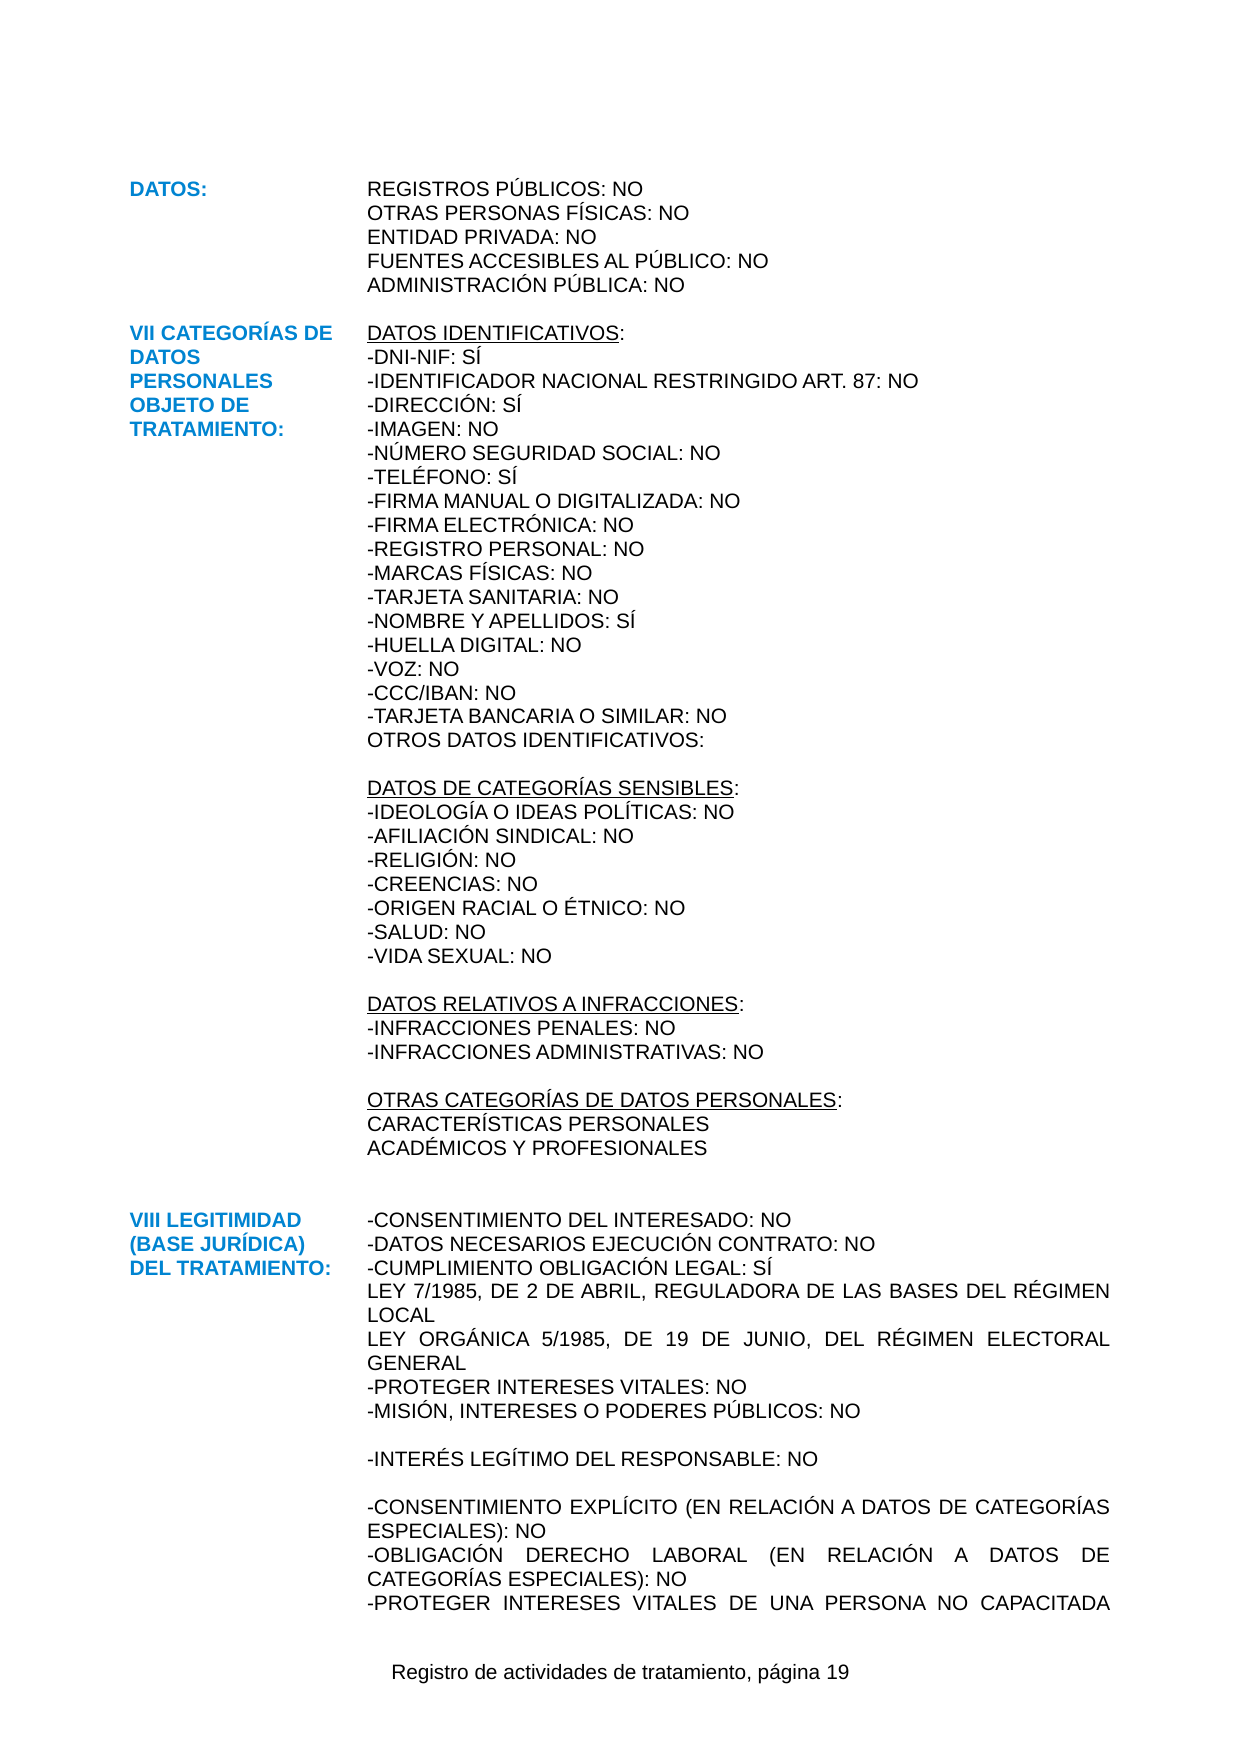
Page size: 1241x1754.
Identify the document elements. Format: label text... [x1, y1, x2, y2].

table_cell -CONSENTIMIENTO DEL INTERESADO: NO -DATOS NECESARIOS EJECUCIÓN CONTRATO: NO -CUMPLIMIENTO OBLIGACIÓN LEGAL: SÍ LEY 7/1985, DE 2 DE ABRIL, REGULADORA DE LAS BASES DEL RÉGIMEN LOCAL LEY ORGÁNICA 5/1985, DE 19 DE JUNIO, DEL RÉGIMEN ELECTORAL GENERAL -PROTEGER INTERESES VITALES: NO -MISIÓN, INTERESES O PODERES PÚBLICOS: NO -INTERÉS LEGÍTIMO DEL RESPONSABLE: NO -CONSENTIMIENTO EXPLÍCITO (EN RELACIÓN A DATOS DE CATEGORÍAS ESPECIALES): NO -OBLIGACIÓN DERECHO LABORAL (EN RELACIÓN A DATOS DE CATEGORÍAS ESPECIALES): NO -PROTEGER INTERESES VITALES DE UNA PERSONA NO CAPACITADA [356, 1208, 1122, 1615]
table_cell DATOS: [118, 177, 356, 321]
table_cell REGISTROS PÚBLICOS: NO OTRAS PERSONAS FÍSICAS: NO ENTIDAD PRIVADA: NO FUENTES ACCESIBLES AL PÚBLICO: NO ADMINISTRACIÓN PÚBLICA: NO [356, 177, 1122, 321]
table_cell VIII LEGITIMIDAD (BASE JURÍDICA) DEL TRATAMIENTO: [118, 1208, 356, 1615]
table_cell VII CATEGORÍAS DE DATOS PERSONALES OBJETO DE TRATAMIENTO: [118, 321, 356, 1207]
table_cell DATOS IDENTIFICATIVOS: -DNI-NIF: SÍ -IDENTIFICADOR NACIONAL RESTRINGIDO ART. 87: NO -DIRECCIÓN: SÍ -IMAGEN: NO -NÚMERO SEGURIDAD SOCIAL: NO -TELÉFONO: SÍ -FIRMA MANUAL O DIGITALIZADA: NO -FIRMA ELECTRÓNICA: NO -REGISTRO PERSONAL: NO -MARCAS FÍSICAS: NO -TARJETA SANITARIA: NO -NOMBRE Y APELLIDOS: SÍ -HUELLA DIGITAL: NO -VOZ: NO -CCC/IBAN: NO -TARJETA BANCARIA O SIMILAR: NO OTROS DATOS IDENTIFICATIVOS: DATOS DE CATEGORÍAS SENSIBLES: -IDEOLOGÍA O IDEAS POLÍTICAS: NO -AFILIACIÓN SINDICAL: NO -RELIGIÓN: NO -CREENCIAS: NO -ORIGEN RACIAL O ÉTNICO: NO -SALUD: NO -VIDA SEXUAL: NO DATOS RELATIVOS A INFRACCIONES: -INFRACCIONES PENALES: NO -INFRACCIONES ADMINISTRATIVAS: NO OTRAS CATEGORÍAS DE DATOS PERSONALES: CARACTERÍSTICAS PERSONALES ACADÉMICOS Y PROFESIONALES [356, 321, 1122, 1207]
